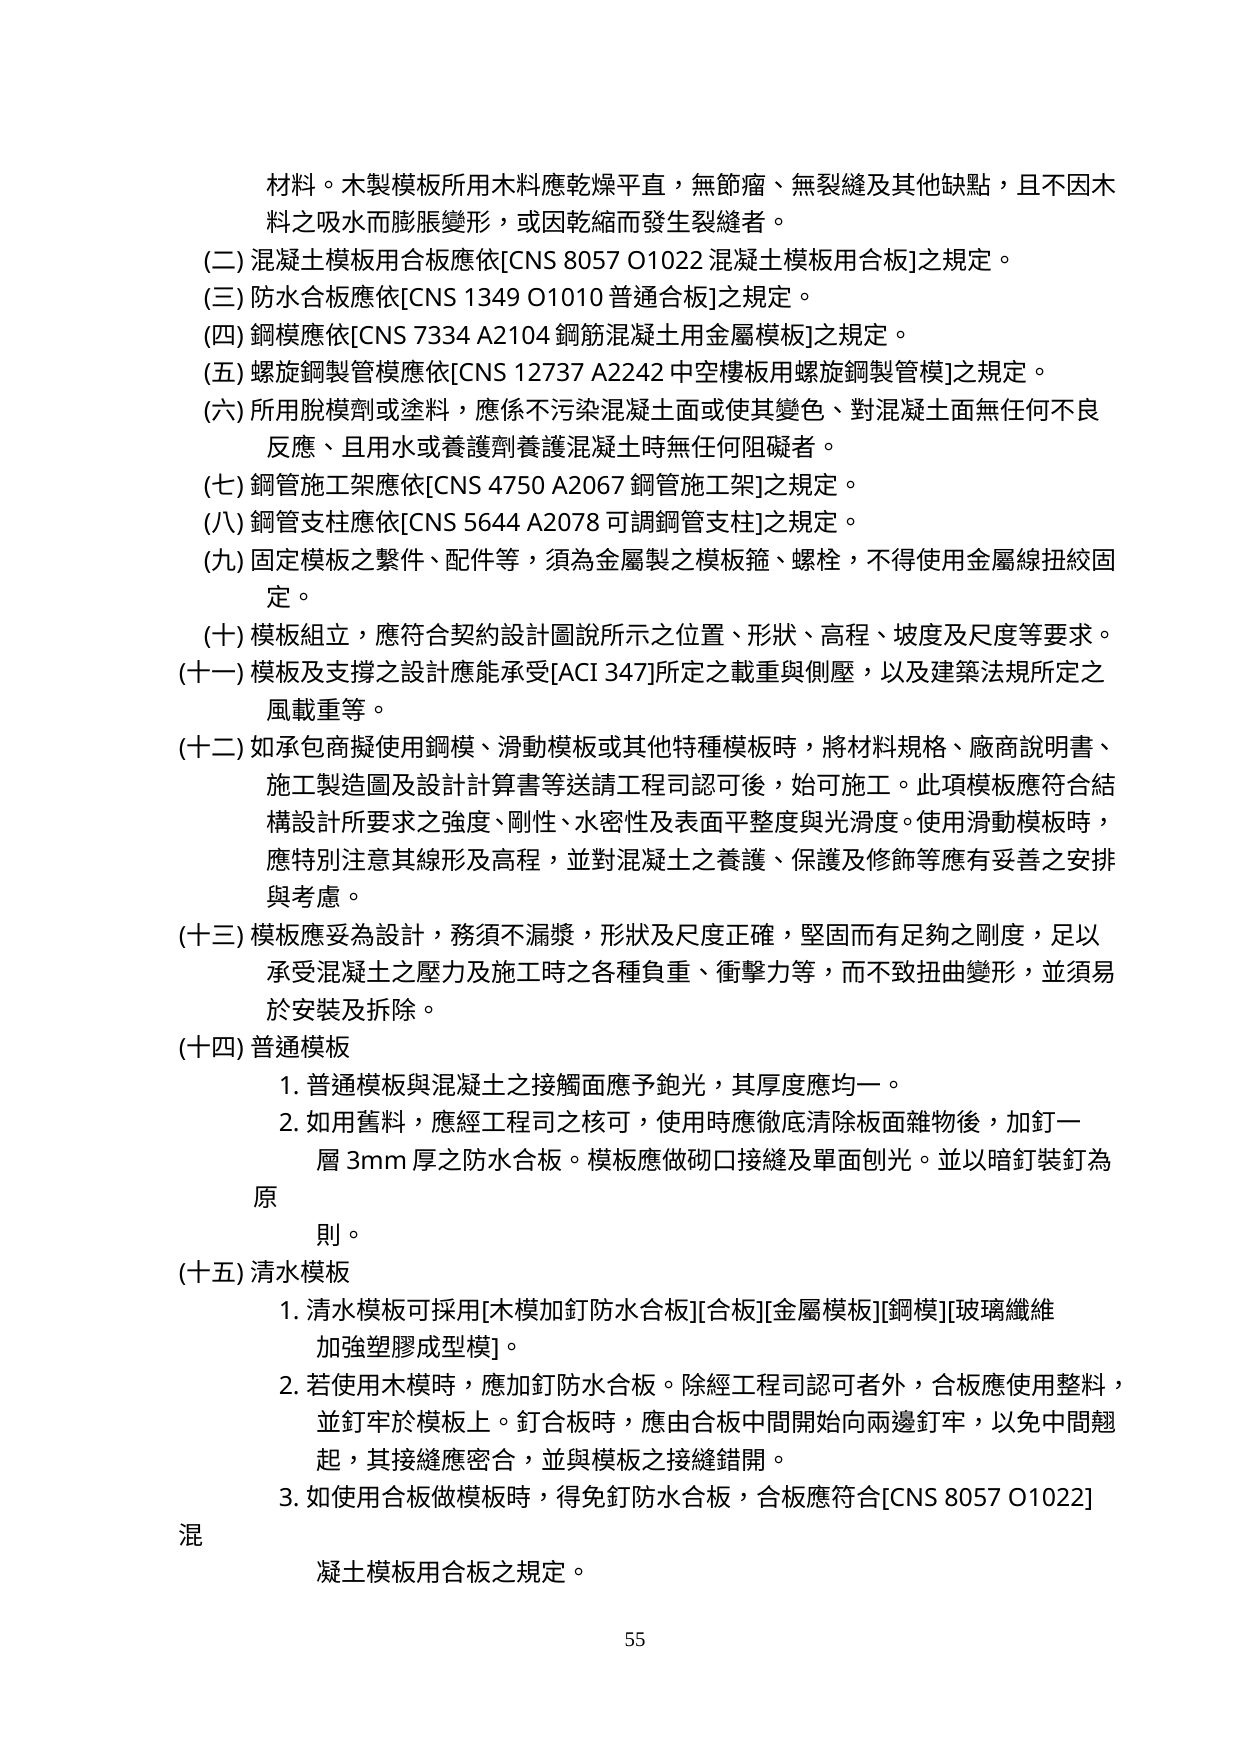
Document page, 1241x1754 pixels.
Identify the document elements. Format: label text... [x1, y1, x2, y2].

text 1. 清水模板可採用[木模加釘防水合板][合板][金屬模板][鋼模][玻璃纖維 [153, 1289, 1116, 1327]
text (四) 鋼模應依[CNS 7334 A2104鋼筋混凝土用金屬模板]之規定。 [153, 314, 1116, 352]
text 應特別注意其線形及高程，並對混凝土之養護、保護及修飾等應有妥善之安排 [253, 839, 1116, 877]
text (二) 混凝土模板用合板應依[CNS 8057 O1022混凝土模板用合板]之規定。 [153, 239, 1116, 277]
text (三) 防水合板應依[CNS 1349 O1010普通合板]之規定。 [153, 277, 1116, 314]
text (十) 模板組立，應符合契約設計圖說所示之位置、形狀、高程、坡度及尺度等要求。 [153, 614, 1116, 652]
text (七) 鋼管施工架應依[CNS 4750 A2067鋼管施工架]之規定。 [153, 464, 1116, 502]
text 於安裝及拆除。 [253, 989, 1116, 1027]
text (十四) 普通模板 [153, 1027, 1116, 1064]
text 則。 [253, 1214, 1116, 1252]
text 起，其接縫應密合，並與模板之接縫錯開。 [253, 1439, 1116, 1477]
text (十二) 如承包商擬使用鋼模、滑動模板或其他特種模板時，將材料規格、廠商說明書、 [178, 727, 1116, 764]
text (五) 螺旋鋼製管模應依[CNS 12737 A2242中空樓板用螺旋鋼製管模]之規定。 [153, 352, 1116, 389]
text 承受混凝土之壓力及施工時之各種負重、衝擊力等，而不致扭曲變形，並須易 [253, 952, 1116, 989]
text 凝土模板用合板之規定。 [178, 1552, 1116, 1589]
text (九) 固定模板之繫件、配件等，須為金屬製之模板箍、螺栓，不得使用金屬線扭絞固定。 [203, 539, 1116, 614]
text (六) 所用脫模劑或塗料，應係不污染混凝土面或使其變色、對混凝土面無任何不良 [203, 389, 1116, 427]
text 風載重等。 [153, 689, 1116, 727]
text 2. 若使用木模時，應加釘防水合板。除經工程司認可者外，合板應使用整料， [253, 1364, 1116, 1402]
text 層3mm厚之防水合板。模板應做砌口接縫及單面刨光。並以暗釘裝釘為原 [253, 1139, 1116, 1214]
text 施工製造圖及設計計算書等送請工程司認可後，始可施工。此項模板應符合結 [253, 764, 1116, 802]
text 2. 如用舊料，應經工程司之核可，使用時應徹底清除板面雜物後，加釘一 [253, 1102, 1116, 1139]
text 材料。木製模板所用木料應乾燥平直，無節瘤、無裂縫及其他缺點，且不因木料之吸水而膨脹變形，或因乾縮而發生裂縫者。 [266, 164, 1116, 239]
text 反應、且用水或養護劑養護混凝土時無任何阻礙者。 [228, 427, 1116, 464]
text (十一) 模板及支撐之設計應能承受[ACI 347]所定之載重與側壓，以及建築法規所定之 [153, 652, 1116, 689]
text (十三) 模板應妥為設計，務須不漏漿，形狀及尺度正確，堅固而有足夠之剛度，足以 [178, 914, 1116, 952]
text 加強塑膠成型模]。 [153, 1327, 1116, 1364]
text (十五) 清水模板 [153, 1252, 1116, 1289]
text 與考慮。 [253, 877, 1116, 914]
text 構設計所要求之強度、剛性、水密性及表面平整度與光滑度。使用滑動模板時， [253, 802, 1116, 839]
text 並釘牢於模板上。釘合板時，應由合板中間開始向兩邊釘牢，以免中間翹 [253, 1402, 1116, 1439]
text 1. 普通模板與混凝土之接觸面應予鉋光，其厚度應均一。 [153, 1064, 1116, 1102]
text (八) 鋼管支柱應依[CNS 5644 A2078可調鋼管支柱]之規定。 [153, 502, 1116, 539]
text 3. 如使用合板做模板時，得免釘防水合板，合板應符合[CNS 8057 O1022]混 [178, 1477, 1116, 1552]
